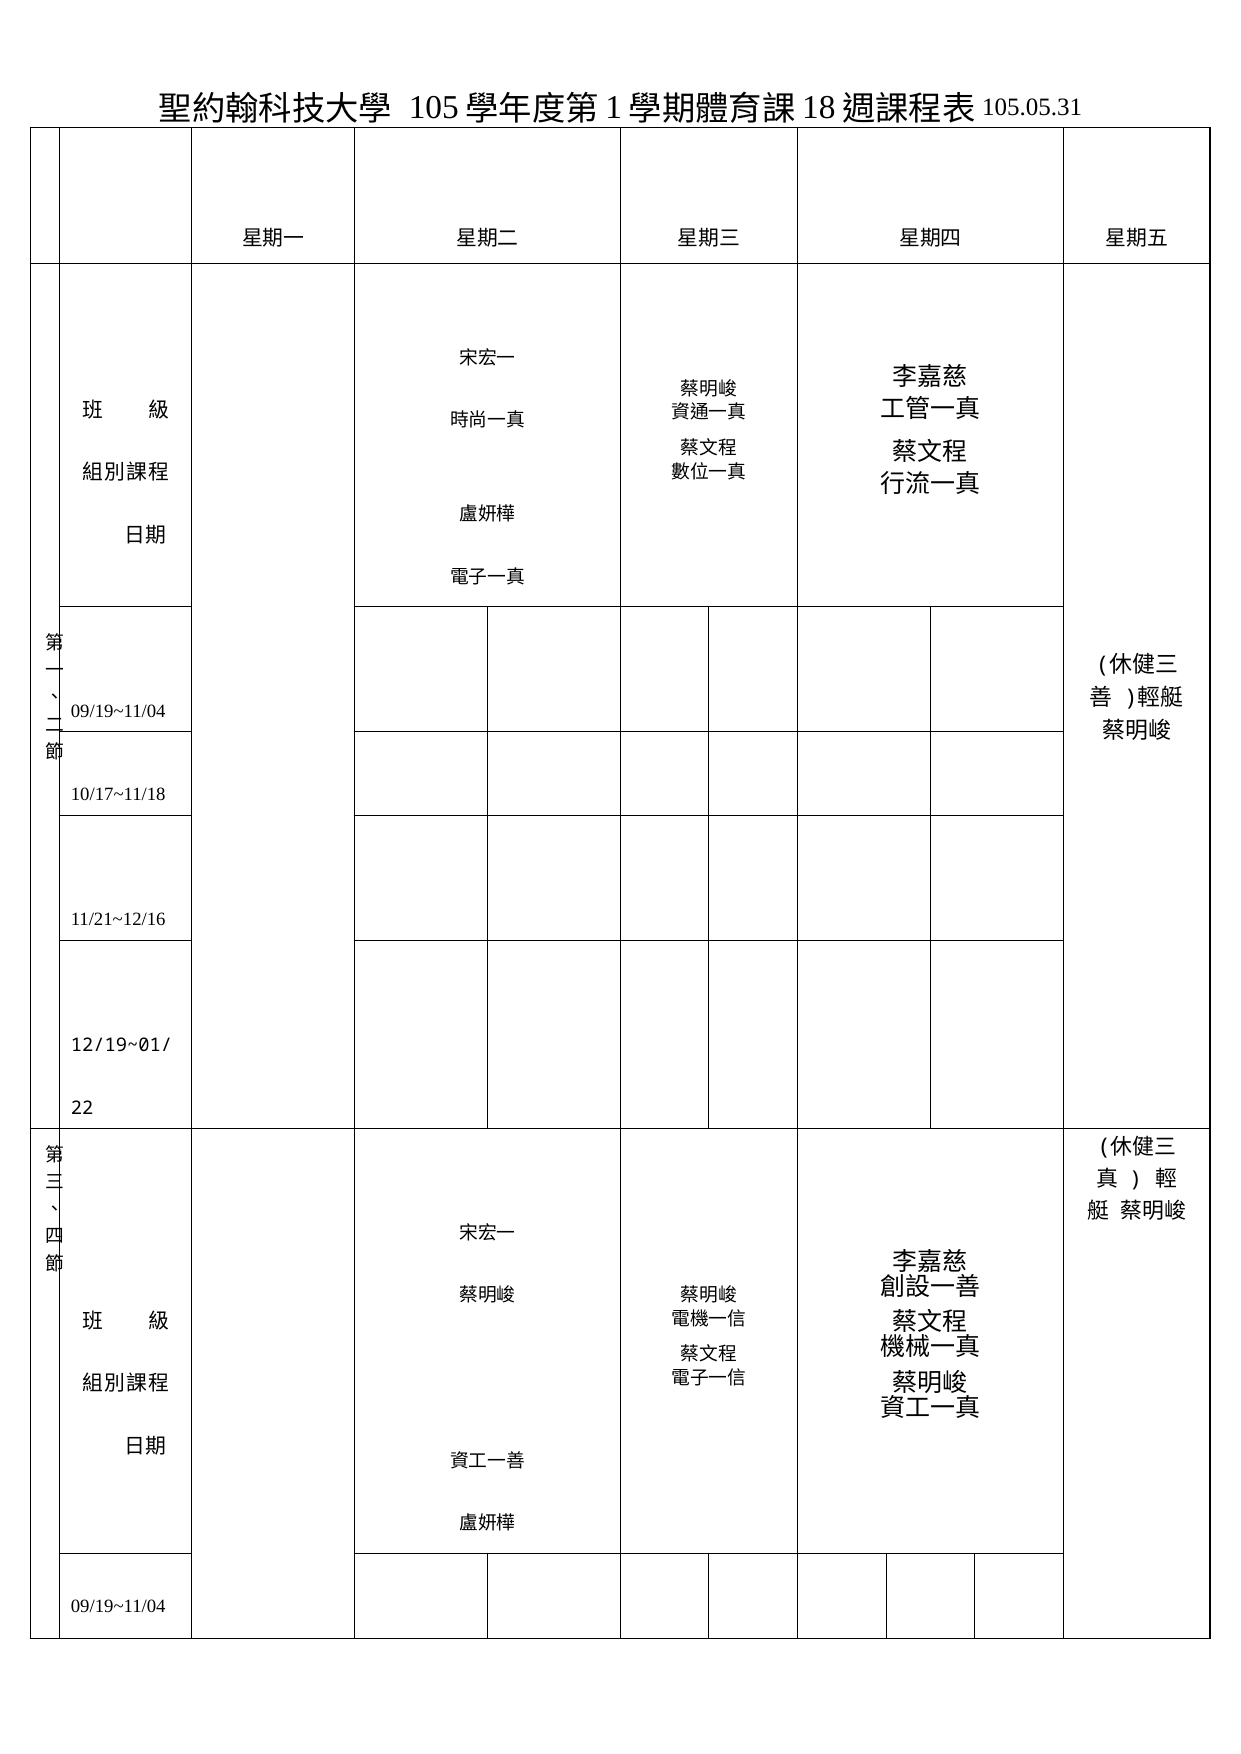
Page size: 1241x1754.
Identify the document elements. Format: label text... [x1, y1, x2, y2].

table_cell 09/19~11/04 [60, 1554, 191, 1637]
table_cell (休健三真 ) 輕艇 蔡明峻 [1064, 1129, 1209, 1637]
table_cell 李嘉慈 創設一善 蔡文程 機械一真 蔡明峻 資工一真 [798, 1129, 1063, 1553]
table_header [60, 128, 191, 262]
table_cell [931, 607, 1063, 731]
table_cell [798, 1554, 886, 1637]
table_cell [931, 941, 1063, 1128]
table_cell [355, 732, 487, 815]
table_cell [192, 1129, 354, 1637]
table_cell 09/19~11/04 [60, 607, 191, 731]
table_cell 10/17~11/18 [60, 732, 191, 815]
table_cell [709, 732, 797, 815]
table_cell 蔡明峻 資通一真 蔡文程 數位一真 [621, 264, 797, 606]
text 聖約翰科技大學 105學年度第1學期體育課18週課程表105.05.31 [44, 64, 1196, 127]
table_cell [709, 941, 797, 1128]
table_cell 蔡明峻 電機一信 蔡文程 電子一信 [621, 1129, 797, 1553]
table_cell [621, 1554, 708, 1637]
table_cell 第三、四節 [31, 1129, 59, 1637]
table_cell [975, 1554, 1063, 1637]
table_cell [709, 1554, 797, 1637]
table_cell [798, 732, 930, 815]
table_cell (休健三善 )輕艇 蔡明峻 [1064, 264, 1209, 1128]
table_cell [192, 264, 354, 1128]
table_cell [355, 607, 487, 731]
table_cell 宋宏一 蔡明峻 資工一善 盧妍樺 [355, 1129, 620, 1553]
table_cell [931, 732, 1063, 815]
table_cell 李嘉慈 工管一真 蔡文程 行流一真 [798, 264, 1063, 606]
table_cell 12/19~01/22 [60, 941, 191, 1128]
table_cell [621, 732, 708, 815]
table_header 星期三 [621, 128, 797, 262]
table_cell [621, 607, 708, 731]
table_cell [621, 816, 708, 939]
table_cell 第三、四節 [48, 1229, 59, 1240]
table_header 星期一 [192, 128, 354, 262]
table_cell [709, 607, 797, 731]
table_header [31, 128, 59, 262]
table_cell [488, 816, 620, 939]
table_cell [488, 607, 620, 731]
table_cell [488, 1554, 620, 1637]
table_cell [355, 816, 487, 939]
table_cell [355, 941, 487, 1128]
table_cell 班級 組別課程 日期 [60, 1129, 191, 1553]
table_cell [355, 1554, 487, 1637]
table_cell 班級 組別課程 日期 [60, 264, 191, 606]
table_cell [798, 941, 930, 1128]
table_cell [621, 941, 708, 1128]
table_cell 11/21~12/16 [60, 816, 191, 939]
table_header 星期四 [798, 128, 1063, 262]
table_cell [887, 1554, 974, 1637]
table_cell [798, 816, 930, 939]
table_cell 第一、二節 [31, 264, 59, 1128]
table_cell [798, 607, 930, 731]
table_cell [931, 816, 1063, 939]
table_cell [709, 816, 797, 939]
table_cell 宋宏一 時尚一真 盧妍樺 電子一真 [355, 264, 620, 606]
table_header 星期二 [355, 128, 620, 262]
table_header 星期五 [1064, 128, 1209, 262]
table_cell [488, 941, 620, 1128]
table_cell [488, 732, 620, 815]
